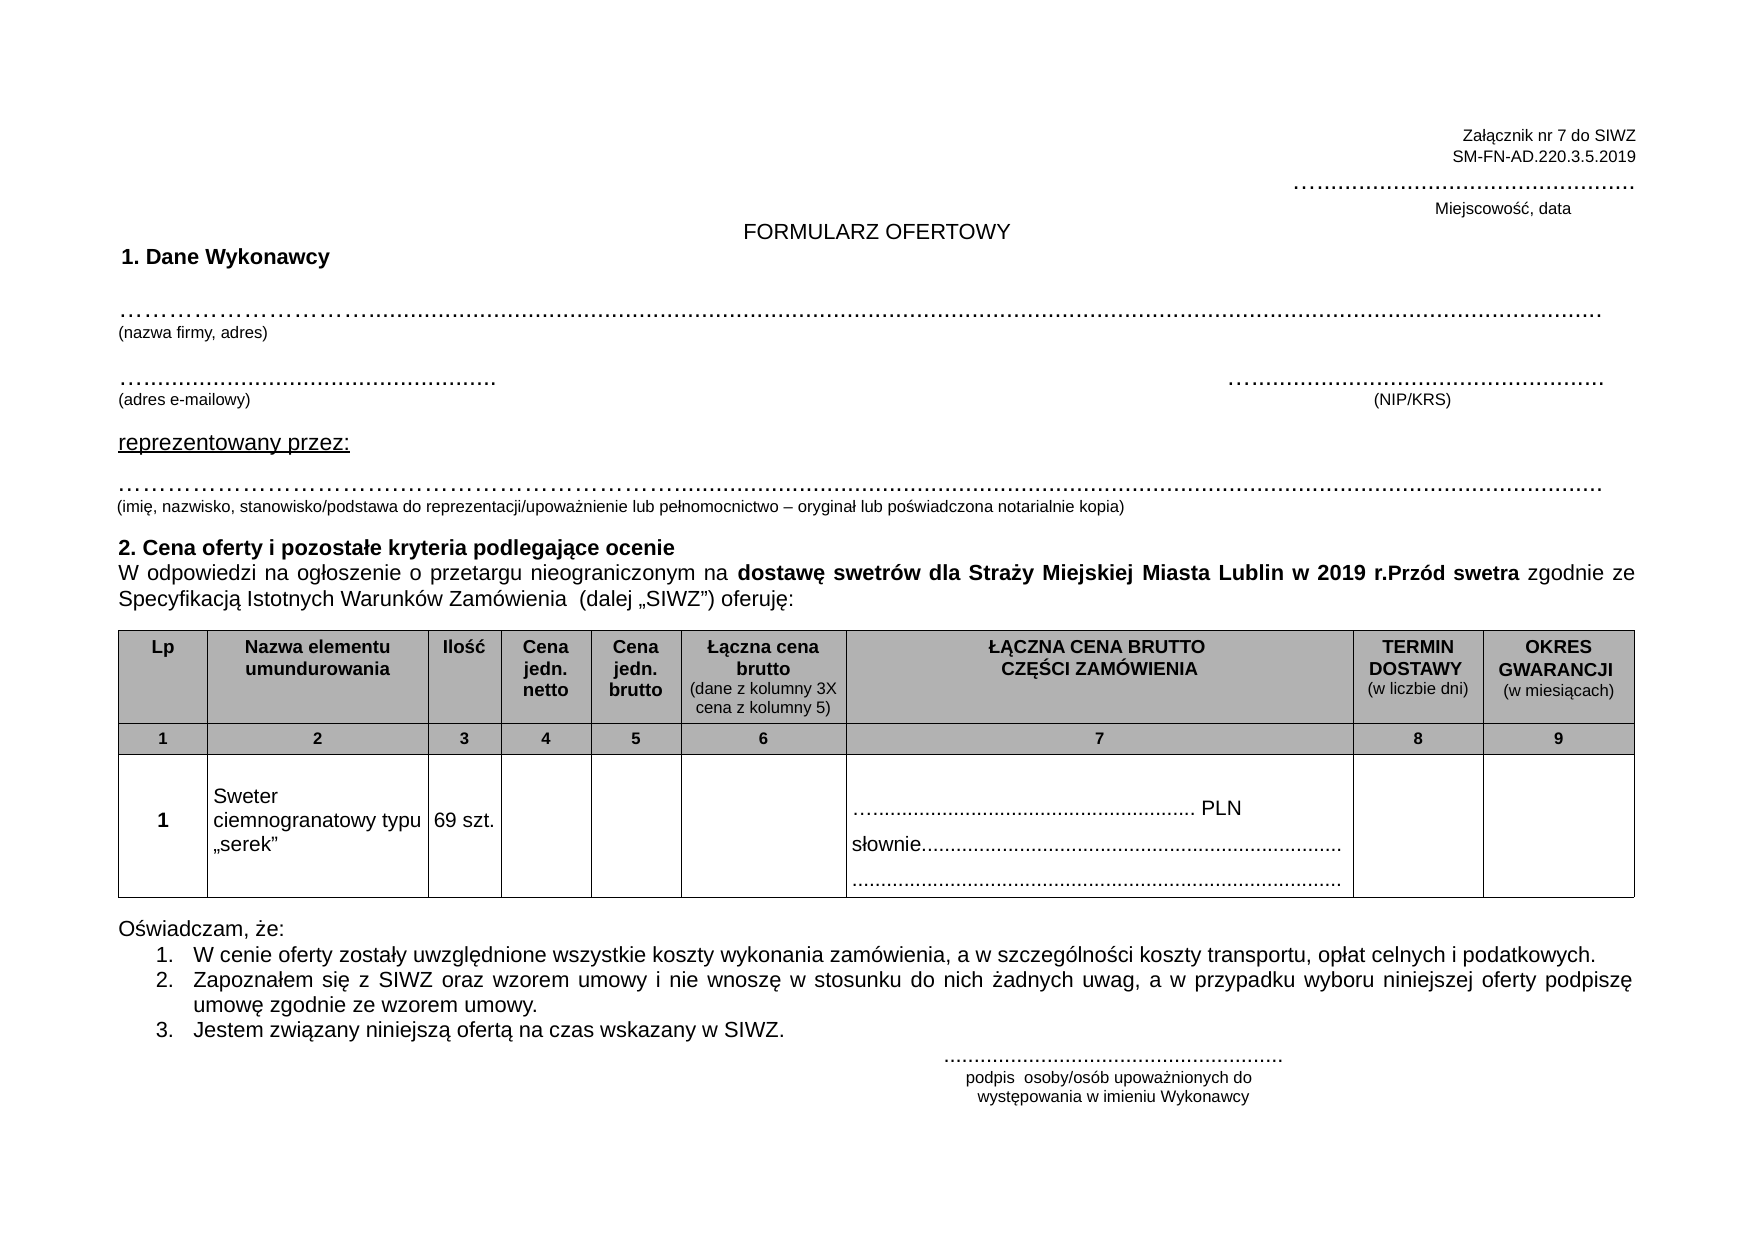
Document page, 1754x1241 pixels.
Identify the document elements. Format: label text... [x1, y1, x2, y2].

table_cell [682, 755, 846, 897]
text ….............................................. [118, 166, 1636, 195]
text podpis osoby/osób upoważnionych do [591, 1067, 1636, 1087]
table_cell [1354, 755, 1483, 897]
table_header Łączna cena brutto (dane z kolumny 3X cena z kolumny 5) [682, 631, 846, 723]
table_cell 69 szt. [429, 755, 501, 897]
text …................................................... …................................................... [118, 361, 1636, 390]
table_cell 3 [429, 724, 501, 754]
text FORMULARZ OFERTOWY [118, 219, 1636, 244]
table_header Cena jedn. brutto [592, 631, 681, 723]
table_header Lp [119, 631, 207, 723]
text reprezentowany przez: [118, 428, 1636, 455]
table_cell 2 [208, 724, 428, 754]
list 1. Dane Wykonawcy [121, 244, 1636, 269]
table_cell Sweter ciemnogranatowy typu „serek” [208, 755, 428, 897]
table_cell [592, 755, 681, 897]
text ………………………….................................................................................................................................................................................. [118, 294, 1636, 323]
table_header TERMIN DOSTAWY (w liczbie dni) [1354, 631, 1483, 723]
list W cenie oferty zostały uwzględnione wszystkie koszty wykonania zamówienia, a w szczególności koszty transportu, opłat celnych i podatkowych. [156, 941, 1636, 967]
table_cell 9 [1484, 724, 1634, 754]
text SM-FN-AD.220.3.5.2019 [118, 147, 1636, 166]
list Zapoznałem się z SIWZ oraz wzorem umowy i nie wnoszę w stosunku do nich żadnych uwag, a w przypadku wyboru niniejszej oferty podpiszę umowę zgodnie ze wzorem umowy. [156, 967, 1636, 1017]
text Załącznik nr 7 do SIWZ [118, 118, 1636, 147]
table_header ŁĄCZNA CENA BRUTTO CZĘŚCI ZAMÓWIENIA [847, 631, 1353, 723]
text Oświadczam, że: [118, 916, 1636, 941]
text W odpowiedzi na ogłoszenie o przetargu nieograniczonym na dostawę swetrów dla Straży Miejskiej Miasta Lublin w 2019 r.Przód swetra zgodnie ze Specyfikacją Istotnych Warunków Zamówienia (dalej „SIWZ”) oferuję: [118, 560, 1636, 611]
text …………………………….……………………………...................................................................................................................................... (imię, nazwisko, stanowisko/podstawa do reprezentacji/upoważnienie lub pełnomocnictwo – oryginał lub poświadczona notarialnie kopia) [117, 468, 1636, 516]
text Miejscowość, data [118, 195, 1636, 219]
table_cell [1484, 755, 1634, 897]
table_header Nazwa elementu umundurowania [208, 631, 428, 723]
table_cell 7 [847, 724, 1353, 754]
table_cell 4 [502, 724, 591, 754]
table_cell 1 [119, 755, 207, 897]
text ........................................................ [591, 1042, 1636, 1067]
table_cell …........................................................ PLN słownie.............................................................................................................................................................. [847, 755, 1353, 897]
list Jestem związany niniejszą ofertą na czas wskazany w SIWZ. [156, 1017, 1636, 1042]
table_cell 6 [682, 724, 846, 754]
table_header Ilość [429, 631, 501, 723]
table_header OKRES GWARANCJI (w miesiącach) [1484, 631, 1634, 723]
list 2. Cena oferty i pozostałe kryteria podlegające ocenie [118, 535, 1636, 560]
table_header Cena jedn. netto [502, 631, 591, 723]
text występowania w imieniu Wykonawcy [591, 1087, 1636, 1106]
table_cell 5 [592, 724, 681, 754]
text (nazwa firmy, adres) [118, 323, 1636, 342]
table_cell 1 [119, 724, 207, 754]
table_cell 8 [1354, 724, 1483, 754]
text (adres e-mailowy) (NIP/KRS) [118, 390, 1636, 409]
table_cell [502, 755, 591, 897]
